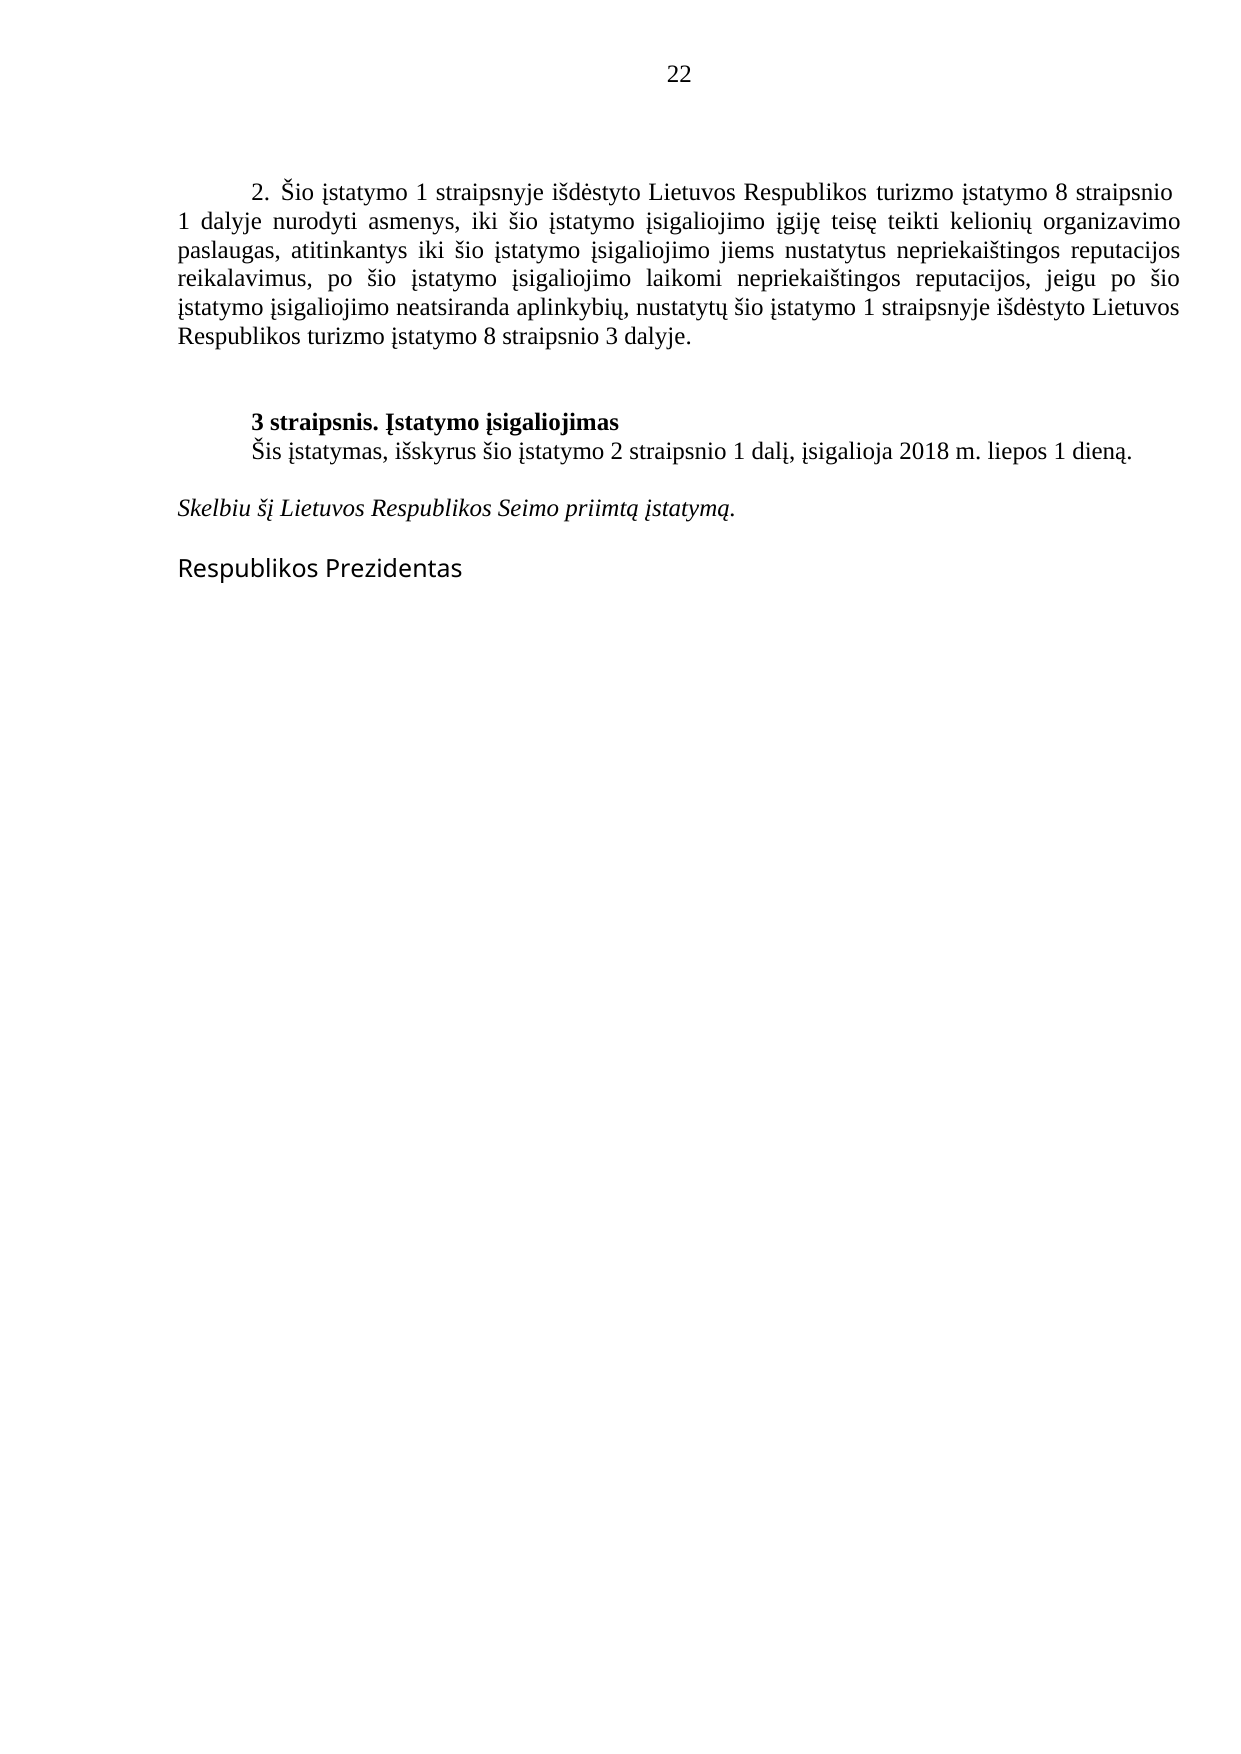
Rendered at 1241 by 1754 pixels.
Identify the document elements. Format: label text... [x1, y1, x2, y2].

text Šis įstatymas, išskyrus šio įstatymo 2 straipsnio 1 dalį, įsigalioja 2018 m. liepos 1 dieną. [177, 436, 1181, 465]
text Respublikos Prezidentas [177, 551, 1181, 585]
text Skelbiu šį Lietuvos Respublikos Seimo priimtą įstatymą. [177, 493, 1181, 522]
text 3 straipsnis. Įstatymo įsigaliojimas [177, 407, 1181, 436]
text 2. Šio įstatymo 1 straipsnyje išdėstyto Lietuvos Respublikos turizmo įstatymo 8 straipsnio 1 dalyje nurodyti asmenys, iki šio įstatymo įsigaliojimo įgiję teisę teikti kelionių organizavimo paslaugas, atitinkantys iki šio įstatymo įsigaliojimo jiems nustatytus nepriekaištingos reputacijos reikalavimus, po šio įstatymo įsigaliojimo laikomi nepriekaištingos reputacijos, jeigu po šio įstatymo įsigaliojimo neatsiranda aplinkybių, nustatytų šio įstatymo 1 straipsnyje išdėstyto Lietuvos Respublikos turizmo įstatymo 8 straipsnio 3 dalyje. [177, 177, 1181, 350]
